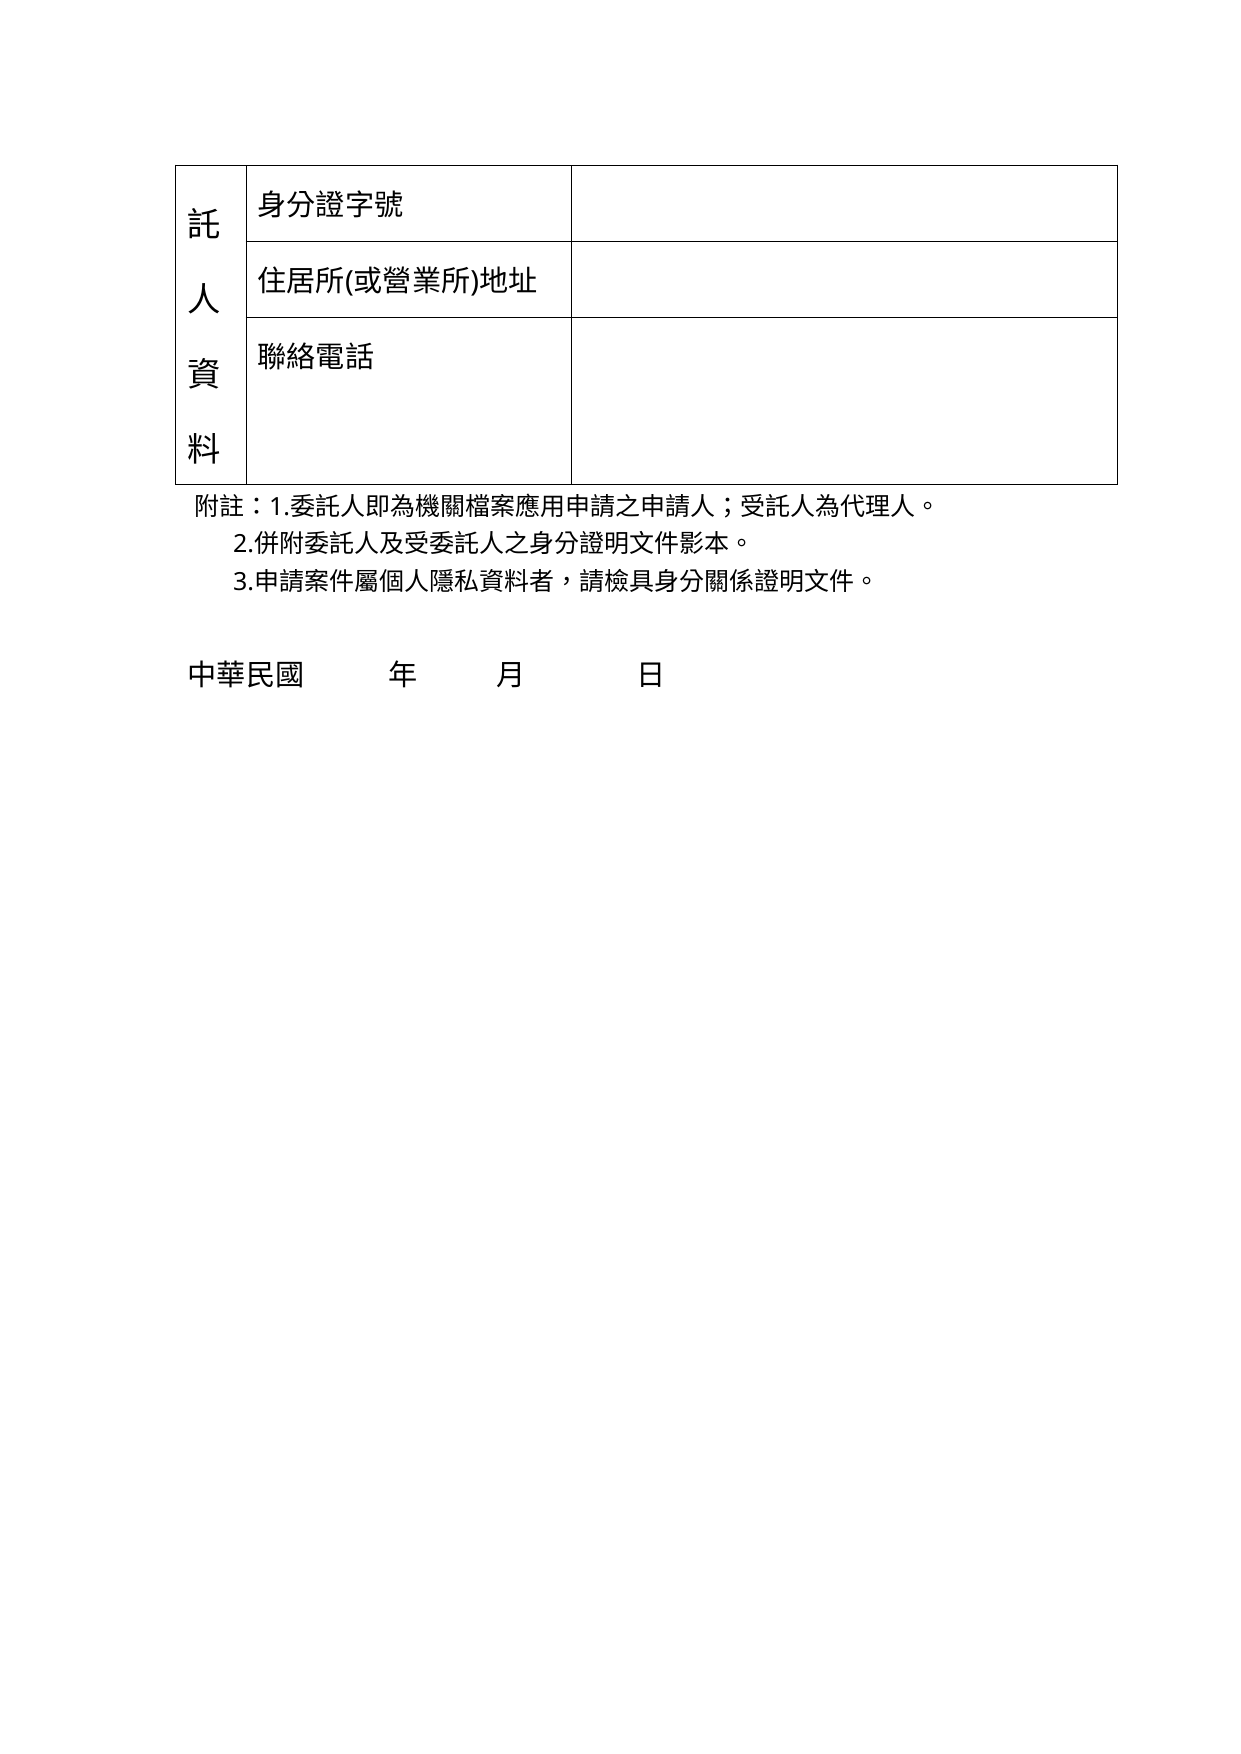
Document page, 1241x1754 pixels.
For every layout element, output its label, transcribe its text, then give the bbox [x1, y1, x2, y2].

text 附註：1.委託人即為機關檔案應用申請之申請人；受託人為代理人。 [187, 485, 1122, 523]
table_cell 託人資料 [176, 166, 246, 484]
table_cell 身分證字號 [247, 166, 571, 241]
table_cell [572, 242, 1117, 317]
text 2.併附委託人及受委託人之身分證明文件影本。 [187, 523, 1122, 560]
text 中華民國 年 月 日 [187, 635, 1122, 710]
table_cell 住居所(或營業所)地址 [247, 242, 571, 317]
text 3.申請案件屬個人隱私資料者，請檢具身分關係證明文件。 [187, 560, 1122, 598]
table_cell [572, 318, 1117, 484]
table_cell 聯絡電話 [247, 318, 571, 484]
table_cell [572, 166, 1117, 241]
